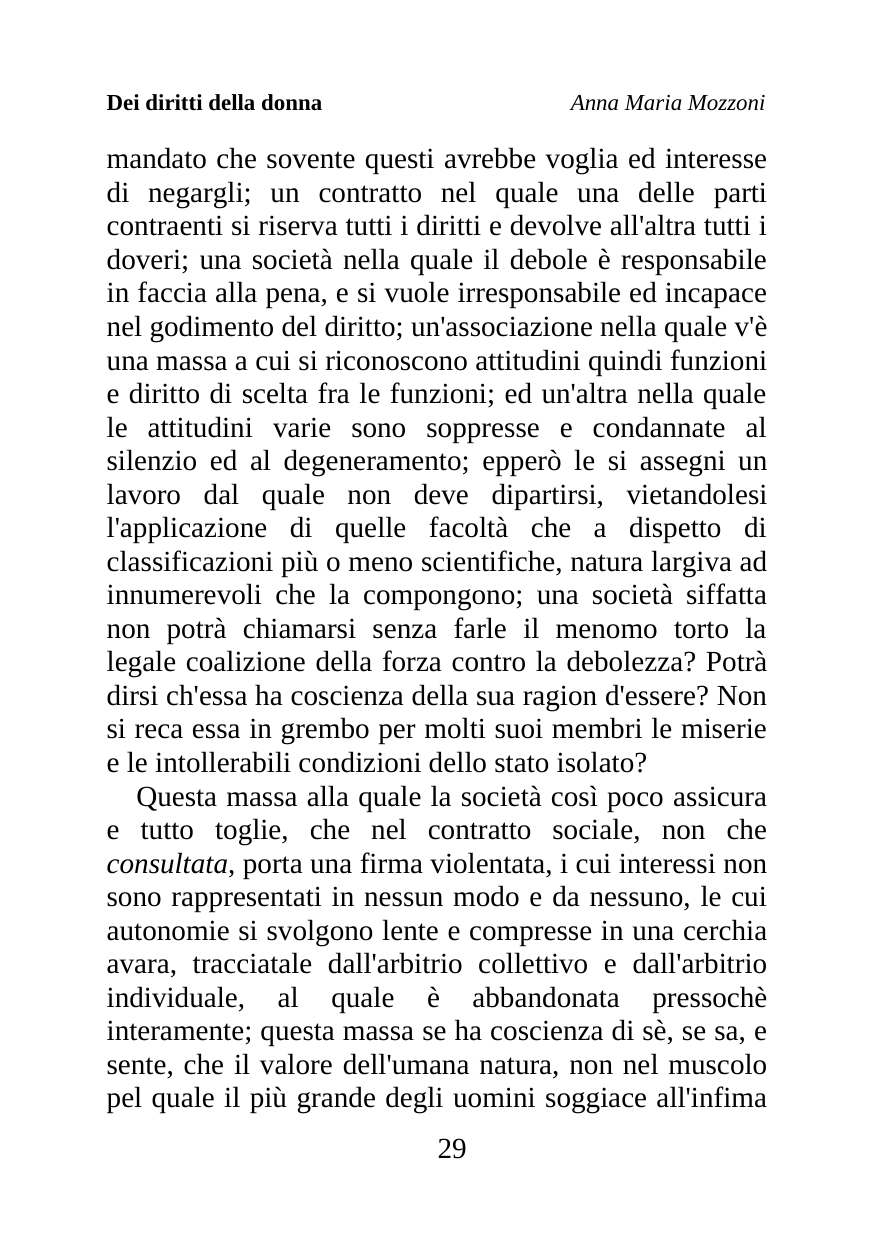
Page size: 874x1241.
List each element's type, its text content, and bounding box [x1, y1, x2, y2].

text Questa massa alla quale la società così poco assicura e tutto toglie, che nel contratto sociale, non che consultata, porta una firma violentata, i cui interessi non sono rappresentati in nessun modo e da nessuno, le cui autonomie si svolgono lente e compresse in una cerchia avara, tracciatale dall'arbitrio collettivo e dall'arbitrio individuale, al quale è abbandonata pressochè interamente; questa massa se ha coscienza di sè, se sa, e sente, che il valore dell'umana natura, non nel muscolo pel quale il più grande degli uomini soggiace all'infima [106, 779, 768, 1114]
text mandato che sovente questi avrebbe voglia ed interesse di negargli; un contratto nel quale una delle parti contraenti si riserva tutti i diritti e devolve all'altra tutti i doveri; una società nella quale il debole è responsabile in faccia alla pena, e si vuole irresponsabile ed incapace nel godimento del diritto; un'associazione nella quale v'è una massa a cui si riconoscono attitudini quindi funzioni e diritto di scelta fra le funzioni; ed un'altra nella quale le attitudini varie sono soppresse e condannate al silenzio ed al degeneramento; epperò le si assegni un lavoro dal quale non deve dipartirsi, vietandolesi l'applicazione di quelle facoltà che a dispetto di classificazioni più o meno scientifiche, natura largiva ad innumerevoli che la compongono; una società siffatta non potrà chiamarsi senza farle il menomo torto la legale coalizione della forza contro la debolezza? Potrà dirsi ch'essa ha coscienza della sua ragion d'essere? Non si reca essa in grembo per molti suoi membri le miserie e le intollerabili condizioni dello stato isolato? [106, 141, 768, 779]
